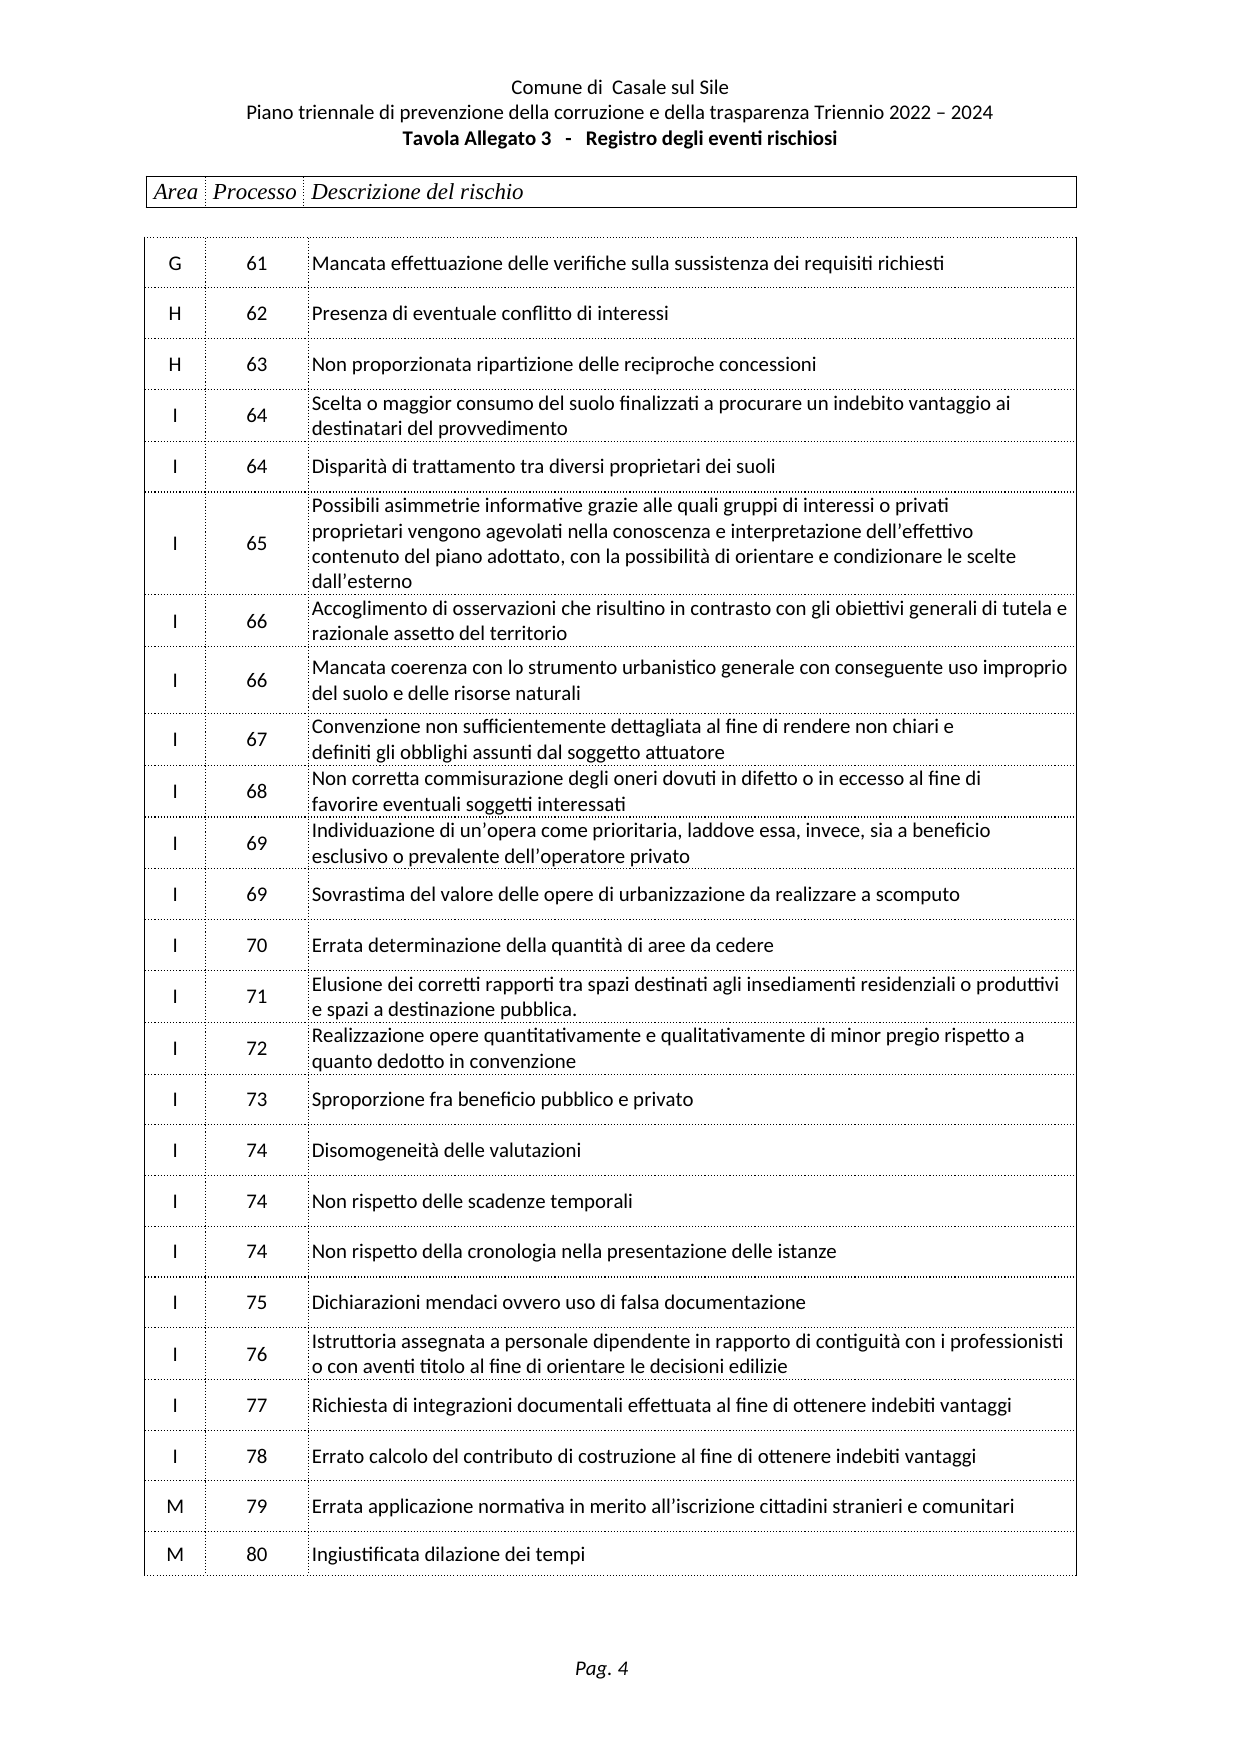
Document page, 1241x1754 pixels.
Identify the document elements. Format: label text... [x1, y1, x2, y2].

table_cell I [145, 594, 205, 646]
table_cell M [145, 1531, 205, 1575]
table_cell I [145, 1327, 205, 1379]
table_cell Non rispetto delle scadenze temporali [309, 1175, 1076, 1226]
table_cell Realizzazione opere quantitativamente e qualitativamente di minor pregio rispetto a quanto dedotto in convenzione [309, 1022, 1076, 1073]
table_cell 68 [205, 765, 308, 816]
table_cell 74 [205, 1175, 308, 1226]
table_cell Sovrastima del valore delle opere di urbanizzazione da realizzare a scomputo [309, 868, 1076, 919]
table_cell I [145, 919, 205, 970]
table_cell 78 [205, 1430, 308, 1480]
table_cell 72 [205, 1022, 308, 1073]
table_cell Errato calcolo del contributo di costruzione al fine di ottenere indebiti vantaggi [309, 1430, 1076, 1480]
table_cell I [145, 1022, 205, 1073]
table_cell 64 [205, 389, 308, 441]
table_cell Non proporzionata ripartizione delle reciproche concessioni [309, 338, 1076, 389]
table_cell 71 [205, 970, 308, 1022]
table_cell Mancata coerenza con lo strumento urbanistico generale con conseguente uso improprio del suolo e delle risorse naturali [309, 646, 1076, 713]
table_cell Errata applicazione normativa in merito all’iscrizione cittadini stranieri e comunitari [309, 1480, 1076, 1531]
table_cell 80 [205, 1531, 308, 1575]
table_cell 63 [205, 338, 308, 389]
table_cell Scelta o maggior consumo del suolo finalizzati a procurare un indebito vantaggio ai destinatari del provvedimento [309, 389, 1076, 441]
table_cell I [145, 1276, 205, 1327]
table_cell H [145, 287, 205, 338]
table_cell Dichiarazioni mendaci ovvero uso di falsa documentazione [309, 1276, 1076, 1327]
table_cell I [145, 1124, 205, 1175]
table_cell I [145, 713, 205, 764]
table_cell G [145, 237, 205, 287]
table_cell I [145, 1175, 205, 1226]
table_cell Convenzione non sufficientemente dettagliata al fine di rendere non chiari e definiti gli obblighi assunti dal soggetto attuatore [309, 713, 1076, 764]
table_cell I [145, 816, 205, 868]
table_cell Non corretta commisurazione degli oneri dovuti in difetto o in eccesso al fine di favorire eventuali soggetti interessati [309, 765, 1076, 816]
table_cell 61 [205, 237, 308, 287]
table_cell Possibili asimmetrie informative grazie alle quali gruppi di interessi o privati proprietari vengono agevolati nella conoscenza e interpretazione dell’effettivo contenuto del piano adottato, con la possibilità di orientare e condizionare le scelte dall’esterno [309, 491, 1076, 594]
table_cell Mancata effettuazione delle verifiche sulla sussistenza dei requisiti richiesti [309, 237, 1076, 287]
table_cell I [145, 646, 205, 713]
table_cell I [145, 868, 205, 919]
table_cell 75 [205, 1276, 308, 1327]
table_cell Individuazione di un’opera come prioritaria, laddove essa, invece, sia a beneficio esclusivo o prevalente dell’operatore privato [309, 816, 1076, 868]
table_cell H [145, 338, 205, 389]
table_cell Disparità di trattamento tra diversi proprietari dei suoli [309, 441, 1076, 491]
table_cell Accoglimento di osservazioni che risultino in contrasto con gli obiettivi generali di tutela e razionale assetto del territorio [309, 594, 1076, 646]
table_cell Istruttoria assegnata a personale dipendente in rapporto di contiguità con i professionisti o con aventi titolo al fine di orientare le decisioni edilizie [309, 1327, 1076, 1379]
table_cell 62 [205, 287, 308, 338]
table_cell 66 [205, 646, 308, 713]
table_cell 64 [205, 441, 308, 491]
table_cell Presenza di eventuale conflitto di interessi [309, 287, 1076, 338]
table_cell I [145, 441, 205, 491]
table_cell I [145, 970, 205, 1022]
table_cell Elusione dei corretti rapporti tra spazi destinati agli insediamenti residenziali o produttivi e spazi a destinazione pubblica. [309, 970, 1076, 1022]
table_cell I [145, 1430, 205, 1480]
table_cell 65 [205, 491, 308, 594]
table_cell Sproporzione fra beneficio pubblico e privato [309, 1074, 1076, 1124]
table_cell 69 [205, 816, 308, 868]
table_cell I [145, 1074, 205, 1124]
table_cell I [145, 1379, 205, 1430]
table_cell I [145, 1226, 205, 1276]
table_cell 77 [205, 1379, 308, 1430]
table_cell 73 [205, 1074, 308, 1124]
table_cell Disomogeneità delle valutazioni [309, 1124, 1076, 1175]
table_cell 79 [205, 1480, 308, 1531]
table_cell Ingiustificata dilazione dei tempi [309, 1531, 1076, 1575]
table_cell I [145, 491, 205, 594]
table_cell I [145, 389, 205, 441]
table_cell Non rispetto della cronologia nella presentazione delle istanze [309, 1226, 1076, 1276]
table_cell 70 [205, 919, 308, 970]
table_cell 76 [205, 1327, 308, 1379]
table_cell I [145, 765, 205, 816]
table_cell 66 [205, 594, 308, 646]
table_cell 69 [205, 868, 308, 919]
table_cell 67 [205, 713, 308, 764]
table_cell M [145, 1480, 205, 1531]
table_cell Richiesta di integrazioni documentali effettuata al fine di ottenere indebiti vantaggi [309, 1379, 1076, 1430]
table_cell 74 [205, 1124, 308, 1175]
table_cell 74 [205, 1226, 308, 1276]
table_cell Errata determinazione della quantità di aree da cedere [309, 919, 1076, 970]
